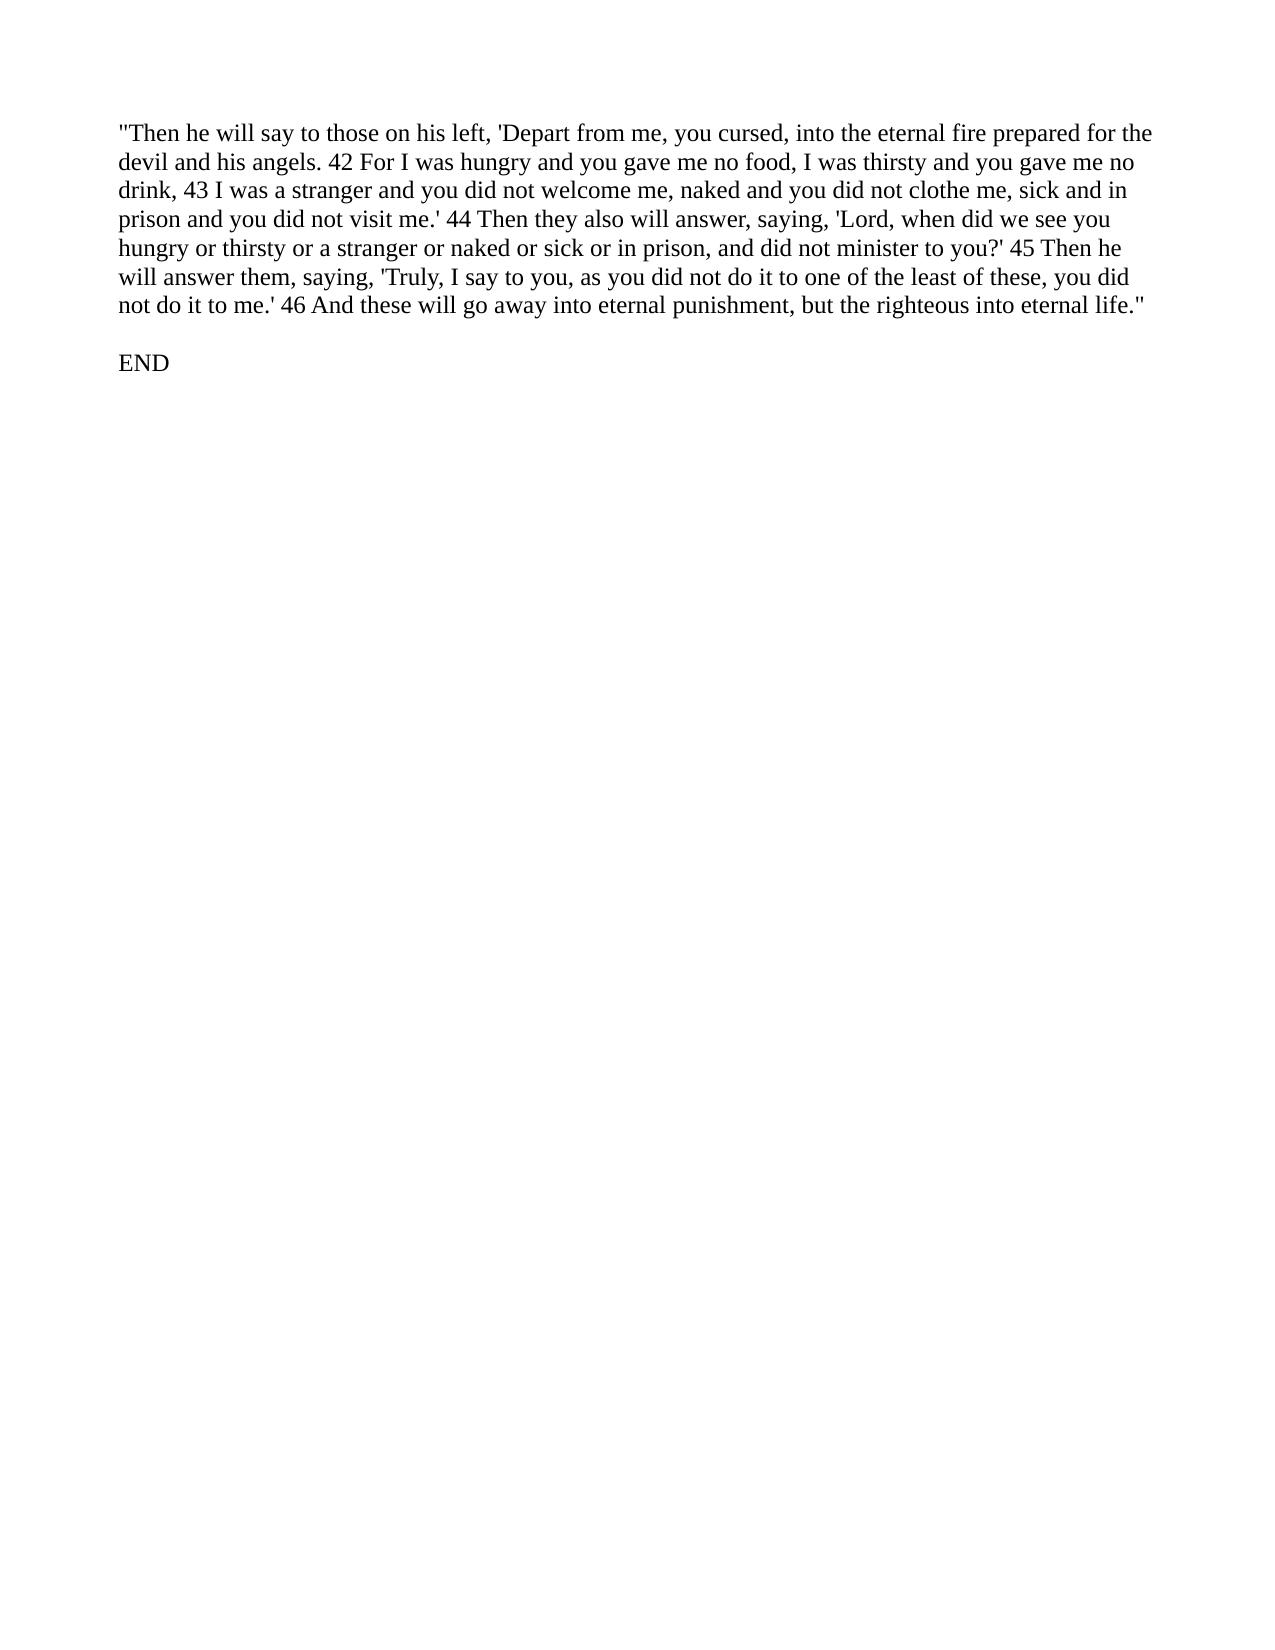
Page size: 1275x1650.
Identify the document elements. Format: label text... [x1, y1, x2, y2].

text END [118, 348, 1157, 377]
text "Then he will say to those on his left, 'Depart from me, you cursed, into the eternal fire prepared for the devil and his angels. 42 For I was hungry and you gave me no food, I was thirsty and you gave me no drink, 43 I was a stranger and you did not welcome me, naked and you did not clothe me, sick and in prison and you did not visit me.' 44 Then they also will answer, saying, 'Lord, when did we see you hungry or thirsty or a stranger or naked or sick or in prison, and did not minister to you?' 45 Then he will answer them, saying, 'Truly, I say to you, as you did not do it to one of the least of these, you did not do it to me.' 46 And these will go away into eternal punishment, but the righteous into eternal life." [118, 118, 1157, 319]
